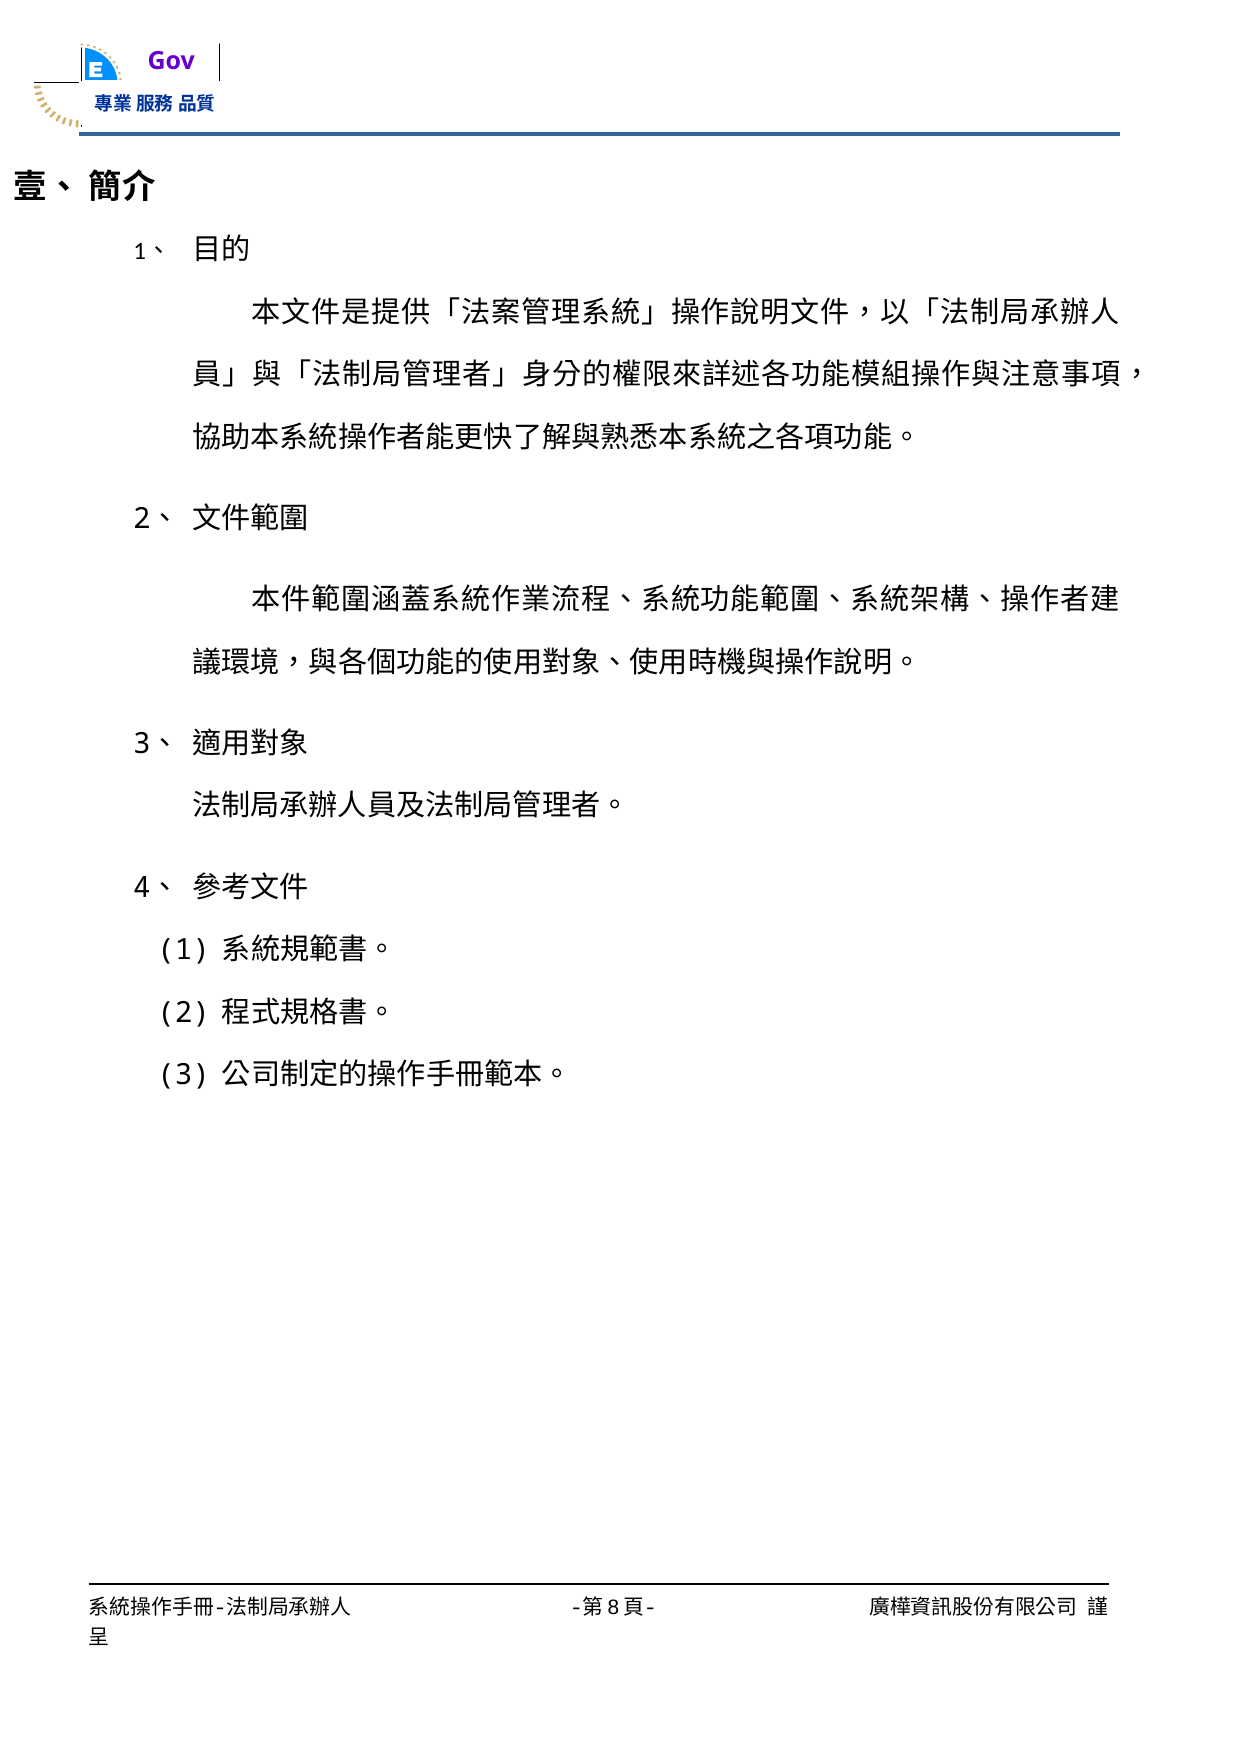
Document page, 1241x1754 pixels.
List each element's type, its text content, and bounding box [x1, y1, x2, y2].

list 系統規範書。 [157, 905, 1122, 968]
list 適用對象 [133, 699, 1122, 761]
list 程式規格書。 [157, 968, 1122, 1030]
list 文件範圍 [133, 474, 1122, 536]
list 參考文件 [133, 843, 1122, 905]
list 公司制定的操作手冊範本。 [157, 1030, 1122, 1093]
list 目的 [133, 205, 1122, 268]
text 本文件是提供「法案管理系統」操作說明文件，以「法制局承辦人員」與「法制局管理者」身分的權限來詳述各功能模組操作與注意事項，協助本系統操作者能更快了解與熟悉本系統之各項功能。 [192, 268, 1122, 455]
text 法制局承辦人員及法制局管理者。 [192, 761, 1122, 824]
text 本件範圍涵蓋系統作業流程、系統功能範圍、系統架構、操作者建議環境，與各個功能的使用對象、使用時機與操作說明。 [192, 555, 1122, 680]
list 簡介 [14, 143, 1122, 205]
